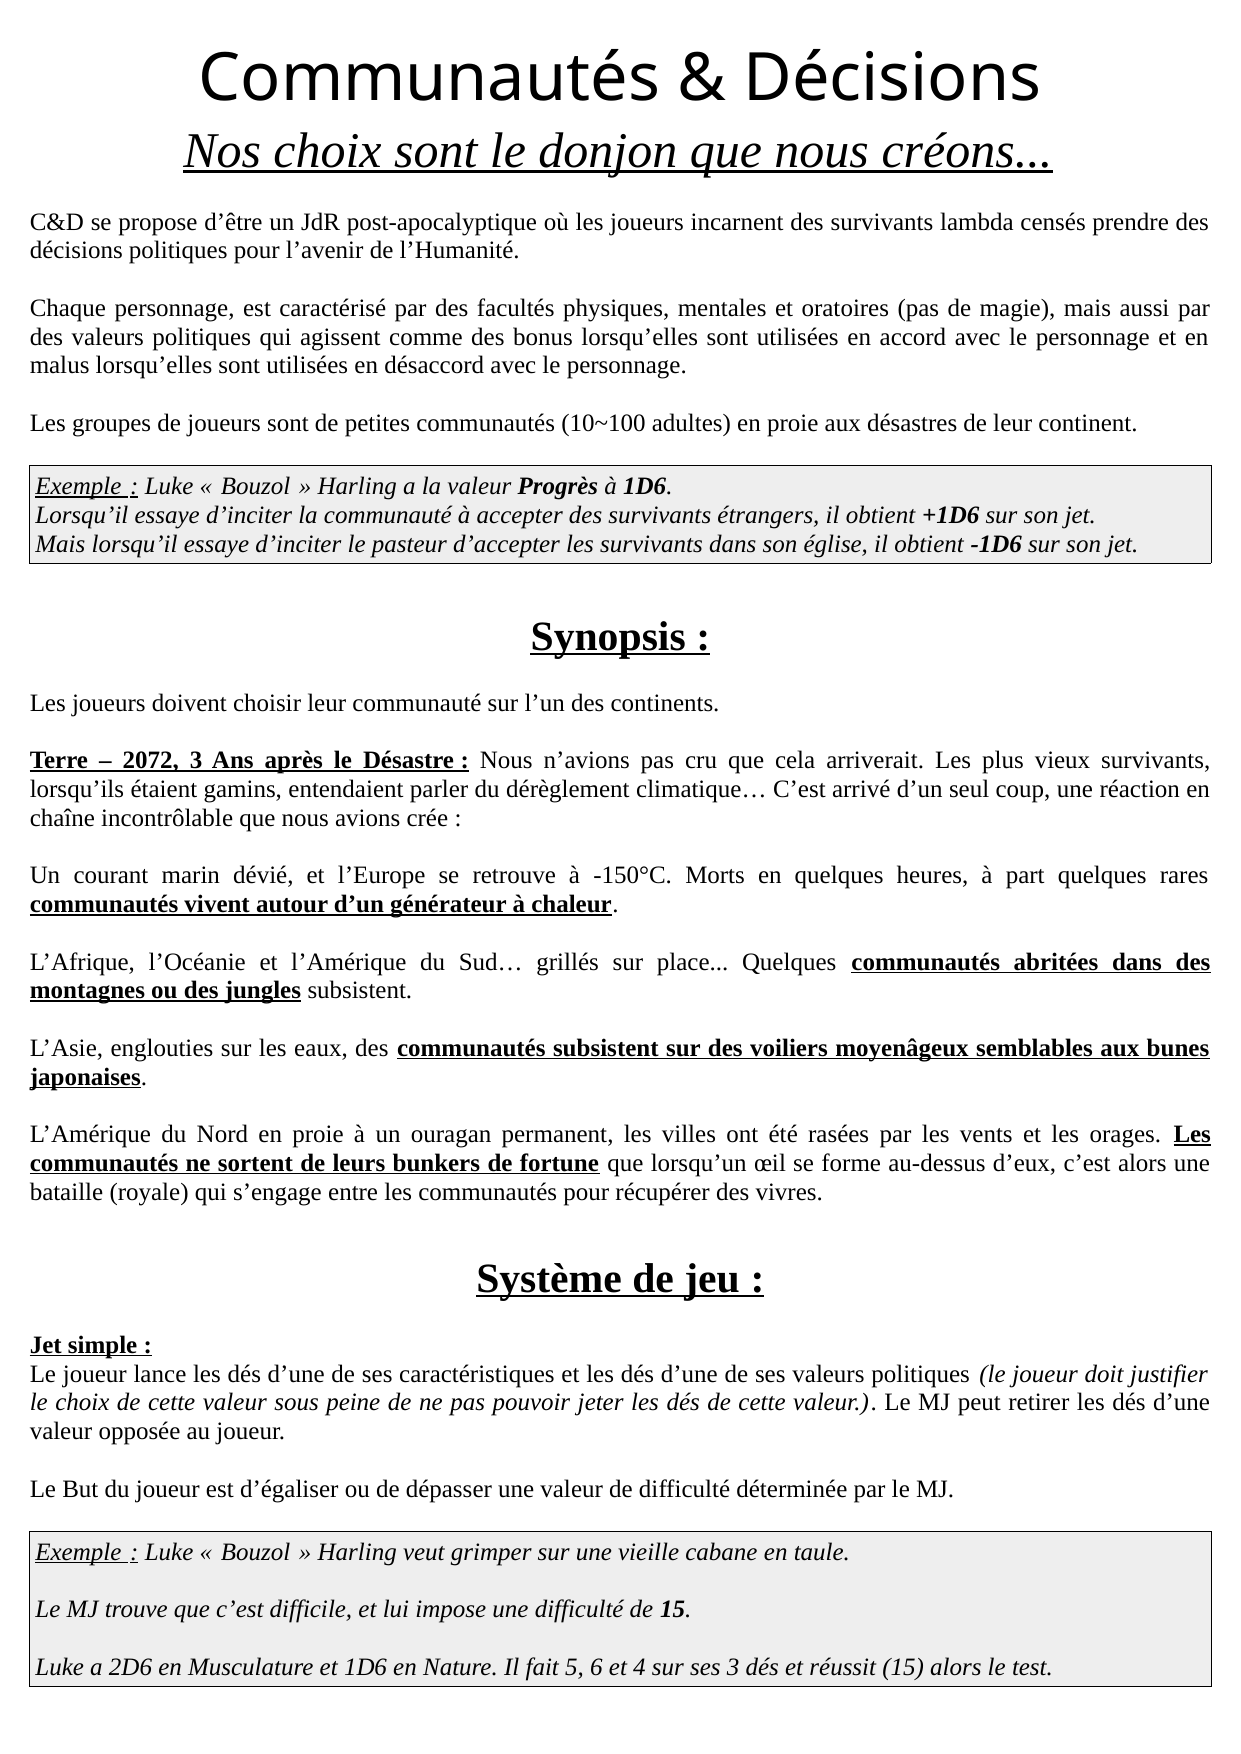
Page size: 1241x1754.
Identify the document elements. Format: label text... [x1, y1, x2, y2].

table_header Exemple : Luke « Bouzol » Harling veut grimper sur une vieille cabane en taule. Le MJ trouve que c’est difficile, et lui impose une difficulté de 15. Luke a 2D6 en Musculature et 1D6 en Nature. Il fait 5, 6 et 4 sur ses 3 dés et réussit (15) alors le test. [30, 1532, 1211, 1686]
text L’Asie, englouties sur les eaux, des communautés subsistent sur des voiliers moyenâgeux semblables aux bunes japonaises. [29, 1033, 1211, 1090]
text Le joueur lance les dés d’une de ses caractéristiques et les dés d’une de ses valeurs politiques (le joueur doit justifier le choix de cette valeur sous peine de ne pas pouvoir jeter les dés de cette valeur.). Le MJ peut retirer les dés d’une valeur opposée au joueur. [29, 1359, 1211, 1445]
text L’Afrique, l’Océanie et l’Amérique du Sud… grillés sur place... Quelques communautés abritées dans des montagnes ou des jungles subsistent. [29, 947, 1211, 1004]
text Chaque personnage, est caractérisé par des facultés physiques, mentales et oratoires (pas de magie), mais aussi par des valeurs politiques qui agissent comme des bonus lorsqu’elles sont utilisées en accord avec le personnage et en malus lorsqu’elles sont utilisées en désaccord avec le personnage. [29, 293, 1211, 379]
text Nos choix sont le donjon que nous créons... [29, 120, 1211, 178]
text Communautés & Décisions [29, 29, 1211, 120]
text Les groupes de joueurs sont de petites communautés (10~100 adultes) en proie aux désastres de leur continent. [29, 408, 1211, 437]
text L’Amérique du Nord en proie à un ouragan permanent, les villes ont été rasées par les vents et les orages. Les communautés ne sortent de leurs bunkers de fortune que lorsqu’un œil se forme au-dessus d’eux, c’est alors une bataille (royale) qui s’engage entre les communautés pour récupérer des vivres. [29, 1119, 1211, 1205]
table_header Exemple : Luke « Bouzol » Harling a la valeur Progrès à 1D6. Lorsqu’il essaye d’inciter la communauté à accepter des survivants étrangers, il obtient +1D6 sur son jet. Mais lorsqu’il essaye d’inciter le pasteur d’accepter les survivants dans son église, il obtient -1D6 sur son jet. [30, 466, 1211, 563]
text Jet simple : [29, 1330, 1211, 1359]
text Un courant marin dévié, et l’Europe se retrouve à -150°C. Morts en quelques heures, à part quelques rares communautés vivent autour d’un générateur à chaleur. [29, 860, 1211, 918]
text Terre – 2072, 3 Ans après le Désastre : Nous n’avions pas cru que cela arriverait. Les plus vieux survivants, lorsqu’ils étaient gamins, entendaient parler du dérèglement climatique… C’est arrivé d’un seul coup, une réaction en chaîne incontrôlable que nous avions crée : [29, 745, 1211, 832]
text Système de jeu : [29, 1253, 1211, 1301]
text Synopsis : [29, 611, 1211, 659]
text Les joueurs doivent choisir leur communauté sur l’un des continents. [29, 688, 1211, 717]
text C&D se propose d’être un JdR post-apocalyptique où les joueurs incarnent des survivants lambda censés prendre des décisions politiques pour l’avenir de l’Humanité. [29, 207, 1211, 264]
text Le But du joueur est d’égaliser ou de dépasser une valeur de difficulté déterminée par le MJ. [29, 1474, 1211, 1502]
